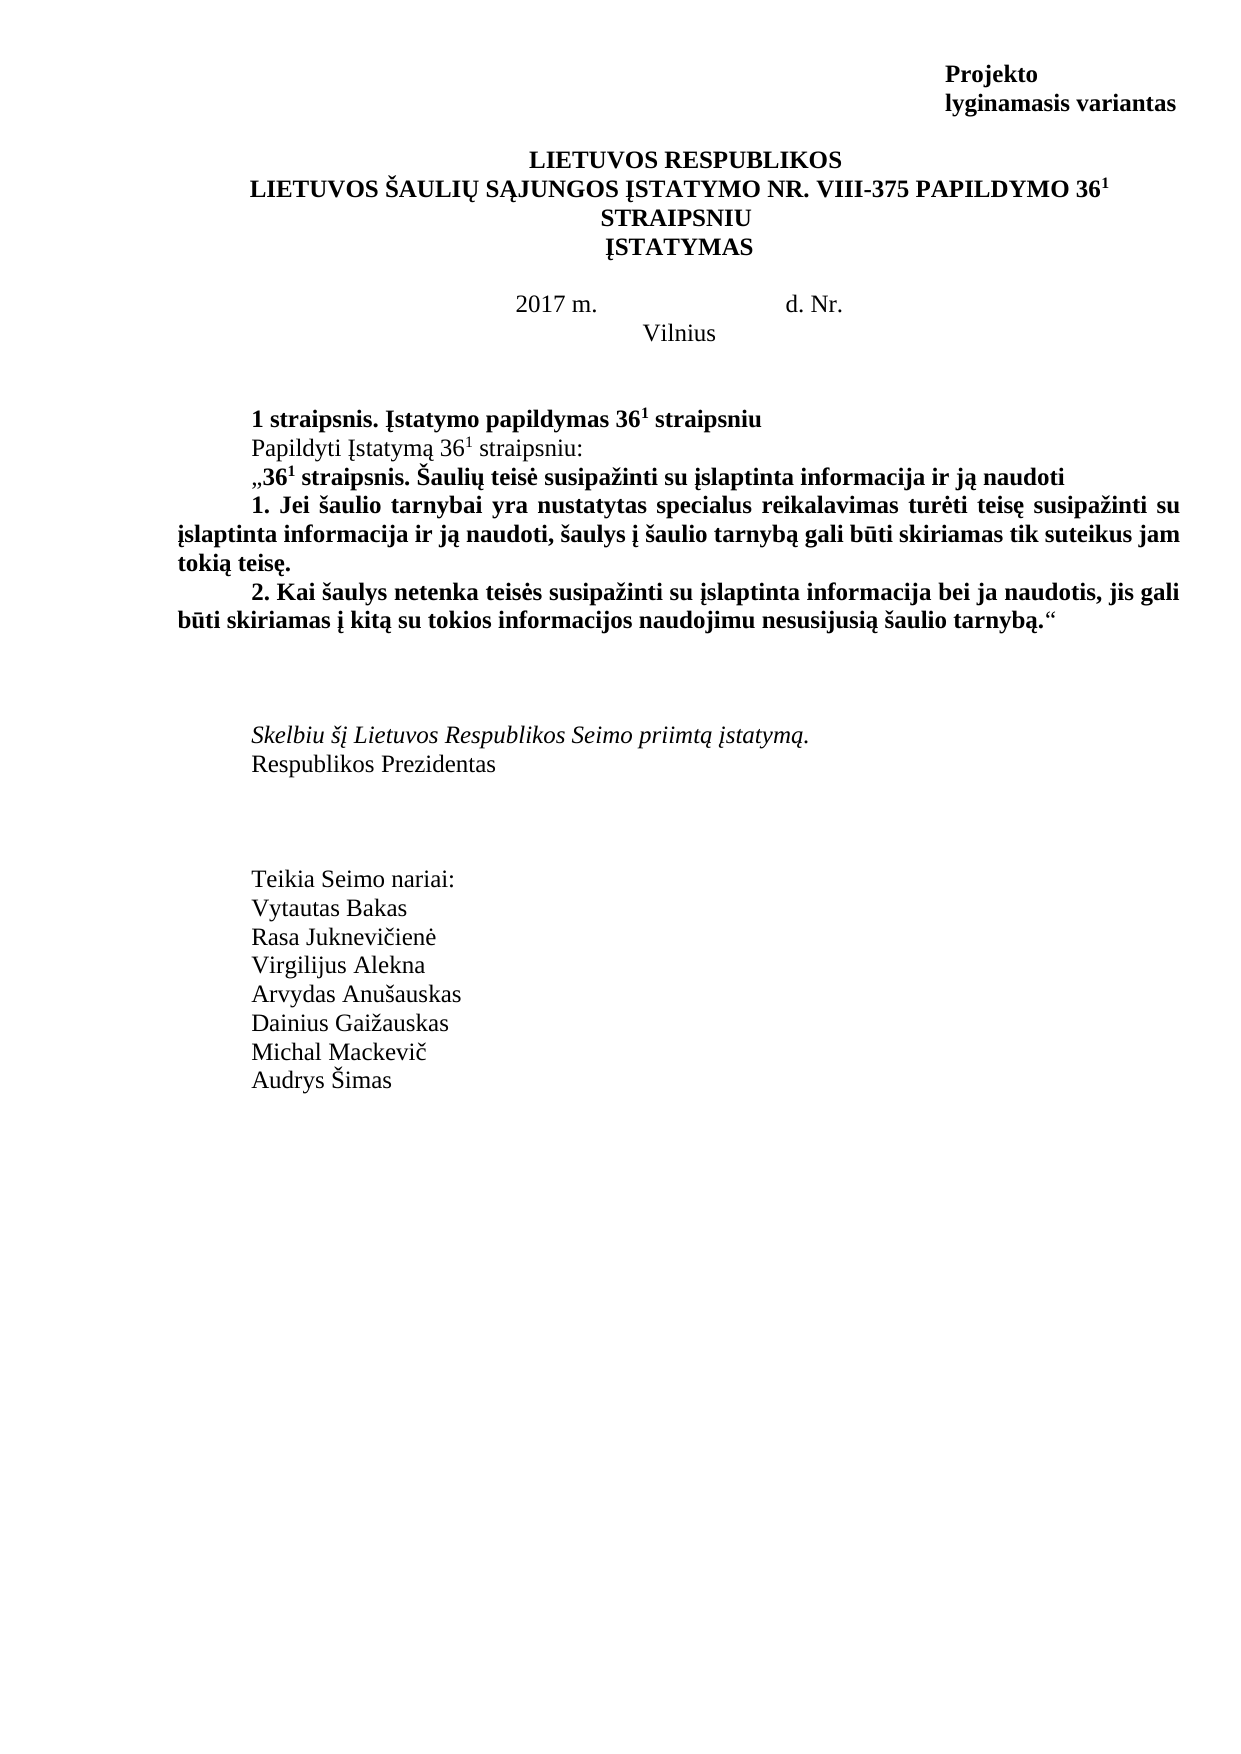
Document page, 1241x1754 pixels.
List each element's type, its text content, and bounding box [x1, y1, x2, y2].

text Virgilijus Alekna [177, 950, 1181, 979]
text Respublikos Prezidentas [177, 749, 1181, 778]
text LIETUVOS RESPUBLIKOS [177, 145, 1181, 174]
text Teikia Seimo nariai: [177, 864, 1181, 893]
text ĮSTATYMAS [177, 232, 1181, 260]
text Arvydas Anušauskas [177, 979, 1181, 1008]
text 1 straipsnis. Įstatymo papildymas 361 straipsniu [177, 404, 1181, 433]
text 1. Jei šaulio tarnybai yra nustatytas specialus reikalavimas turėti teisę susipažinti su įslaptinta informacija ir ją naudoti, šaulys į šaulio tarnybą gali būti skiriamas tik suteikus jam tokią teisę. [177, 490, 1181, 577]
text LIETUVOS ŠAULIŲ SĄJUNGOS ĮSTATYMO NR. VIII-375 PAPILDYMO 361 STRAIPSNIU [177, 174, 1181, 232]
text Vilnius [177, 318, 1181, 347]
text Skelbiu šį Lietuvos Respublikos Seimo priimtą įstatymą. [177, 720, 1181, 749]
text 2. Kai šaulys netenka teisės susipažinti su įslaptinta informacija bei ja naudotis, jis gali būti skiriamas į kitą su tokios informacijos naudojimu nesusijusią šaulio tarnybą.“ [177, 577, 1181, 634]
text „361 straipsnis. Šaulių teisė susipažinti su įslaptinta informacija ir ją naudoti [177, 462, 1181, 490]
text Rasa Juknevičienė [177, 922, 1181, 950]
text Michal Mackevič [177, 1037, 1181, 1065]
text Audrys Šimas [177, 1065, 1181, 1094]
text 2017 m. d. Nr. [177, 289, 1181, 318]
text Dainius Gaižauskas [177, 1008, 1181, 1037]
text Vytautas Bakas [177, 893, 1181, 922]
text Papildyti Įstatymą 361 straipsniu: [177, 433, 1181, 462]
